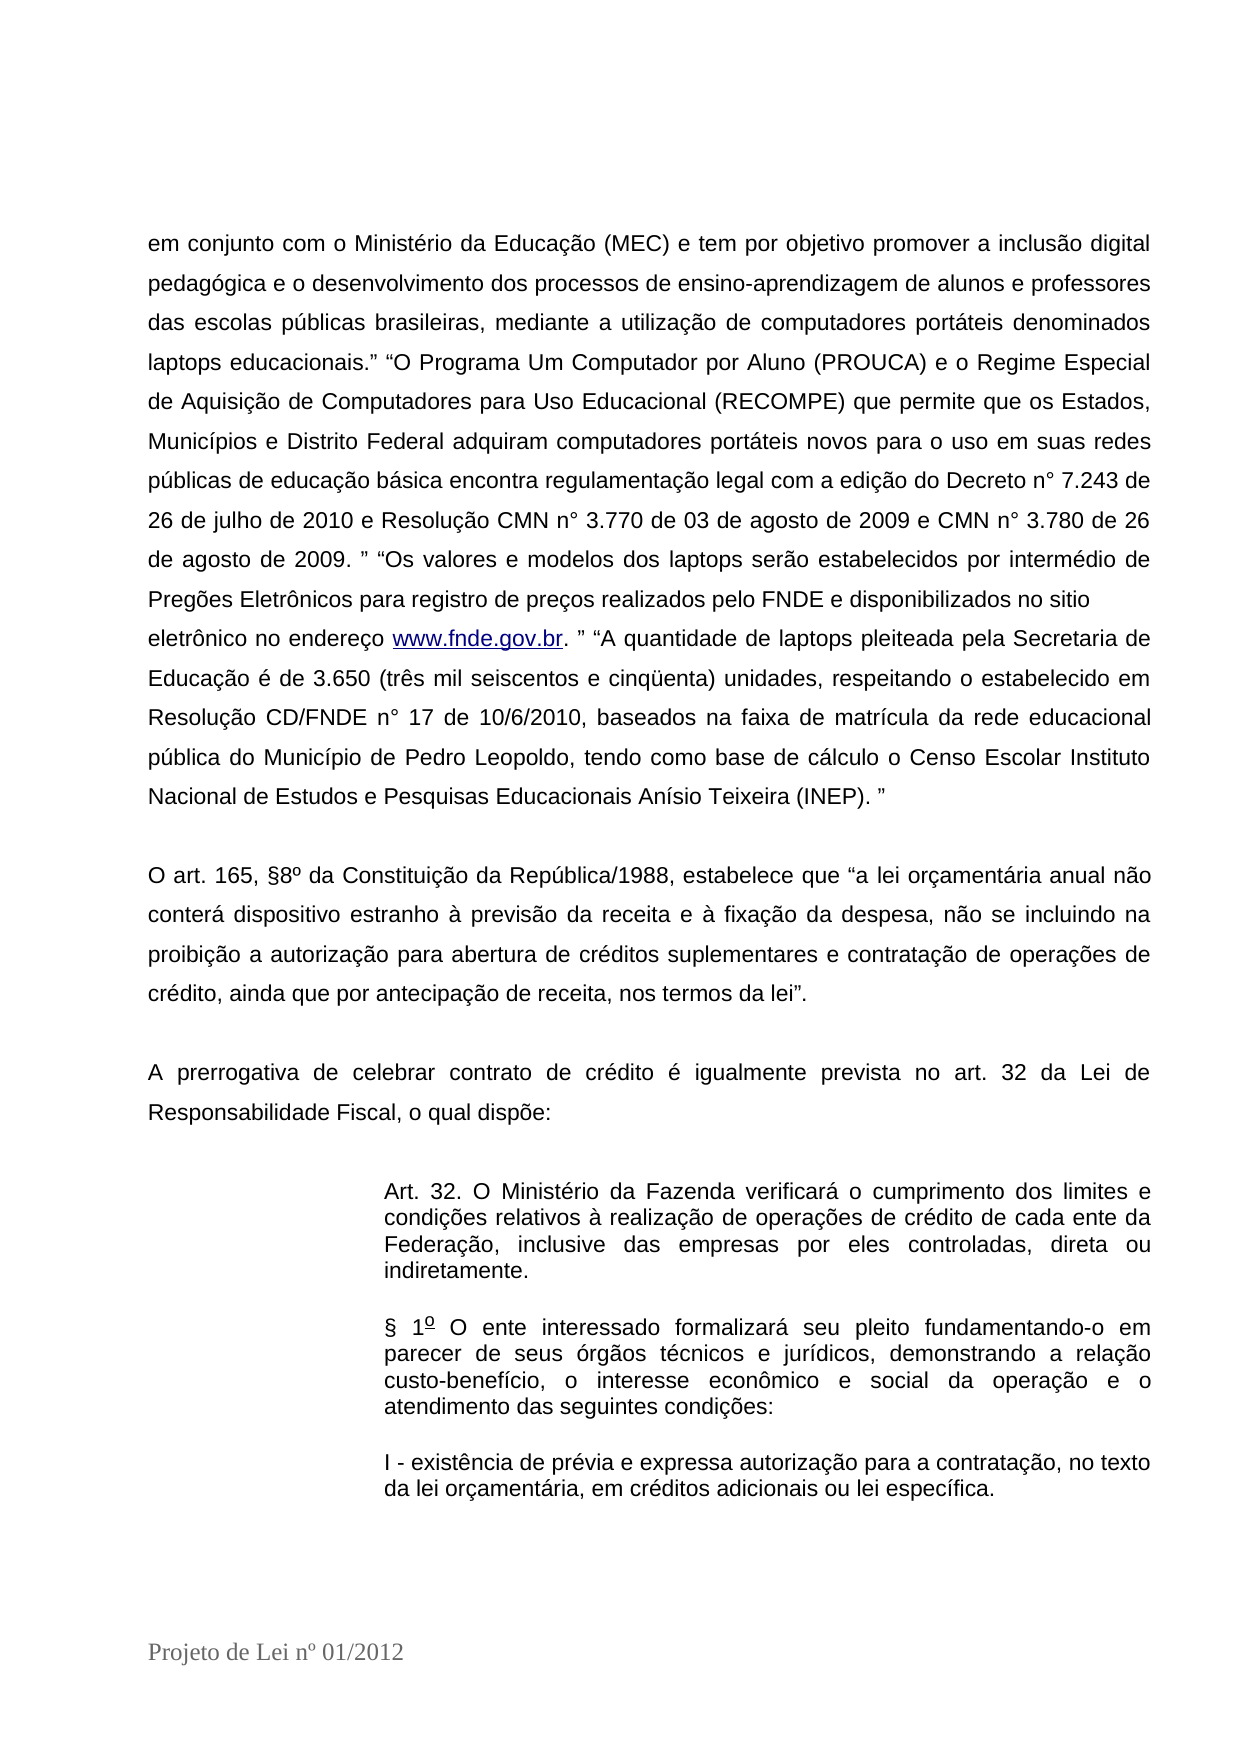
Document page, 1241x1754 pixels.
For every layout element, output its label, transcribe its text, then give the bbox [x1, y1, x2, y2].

text O art. 165, §8º da Constituição da República/1988, estabelece que “a lei orçamentária anual não conterá dispositivo estranho à previsão da receita e à fixação da despesa, não se incluindo na proibição a autorização para abertura de créditos suplementares e contratação de operações de crédito, ainda que por antecipação de receita, nos termos da lei”. [148, 862, 1152, 1007]
text § 1o O ente interessado formalizará seu pleito fundamentando-o em parecer de seus órgãos técnicos e jurídicos, demonstrando a relação custo-benefício, o interesse econômico e social da operação e o atendimento das seguintes condições: [384, 1309, 1152, 1419]
text I - existência de prévia e expressa autorização para a contratação, no texto da lei orçamentária, em créditos adicionais ou lei específica. [384, 1449, 1152, 1502]
text eletrônico no endereço www.fnde.gov.br. ” “A quantidade de laptops pleiteada pela Secretaria de Educação é de 3.650 (três mil seiscentos e cinqüenta) unidades, respeitando o estabelecido em Resolução CD/FNDE n° 17 de 10/6/2010, baseados na faixa de matrícula da rede educacional pública do Município de Pedro Leopoldo, tendo como base de cálculo o Censo Escolar Instituto Nacional de Estudos e Pesquisas Educacionais Anísio Teixeira (INEP). ” [148, 625, 1152, 809]
text A prerrogativa de celebrar contrato de crédito é igualmente prevista no art. 32 da Lei de Responsabilidade Fiscal, o qual dispõe: [148, 1059, 1152, 1125]
text em conjunto com o Ministério da Educação (MEC) e tem por objetivo promover a inclusão digital pedagógica e o desenvolvimento dos processos de ensino-aprendizagem de alunos e professores das escolas públicas brasileiras, mediante a utilização de computadores portáteis denominados laptops educacionais.” “O Programa Um Computador por Aluno (PROUCA) e o Regime Especial de Aquisição de Computadores para Uso Educacional (RECOMPE) que permite que os Estados, Municípios e Distrito Federal adquiram computadores portáteis novos para o uso em suas redes públicas de educação básica encontra regulamentação legal com a edição do Decreto n° 7.243 de 26 de julho de 2010 e Resolução CMN n° 3.770 de 03 de agosto de 2009 e CMN n° 3.780 de 26 de agosto de 2009. ” “Os valores e modelos dos laptops serão estabelecidos por intermédio de Pregões Eletrônicos para registro de preços realizados pelo FNDE e disponibilizados no sitio [148, 230, 1152, 612]
text Art. 32. O Ministério da Fazenda verificará o cumprimento dos limites e condições relativos à realização de operações de crédito de cada ente da Federação, inclusive das empresas por eles controladas, direta ou indiretamente. [384, 1178, 1152, 1283]
